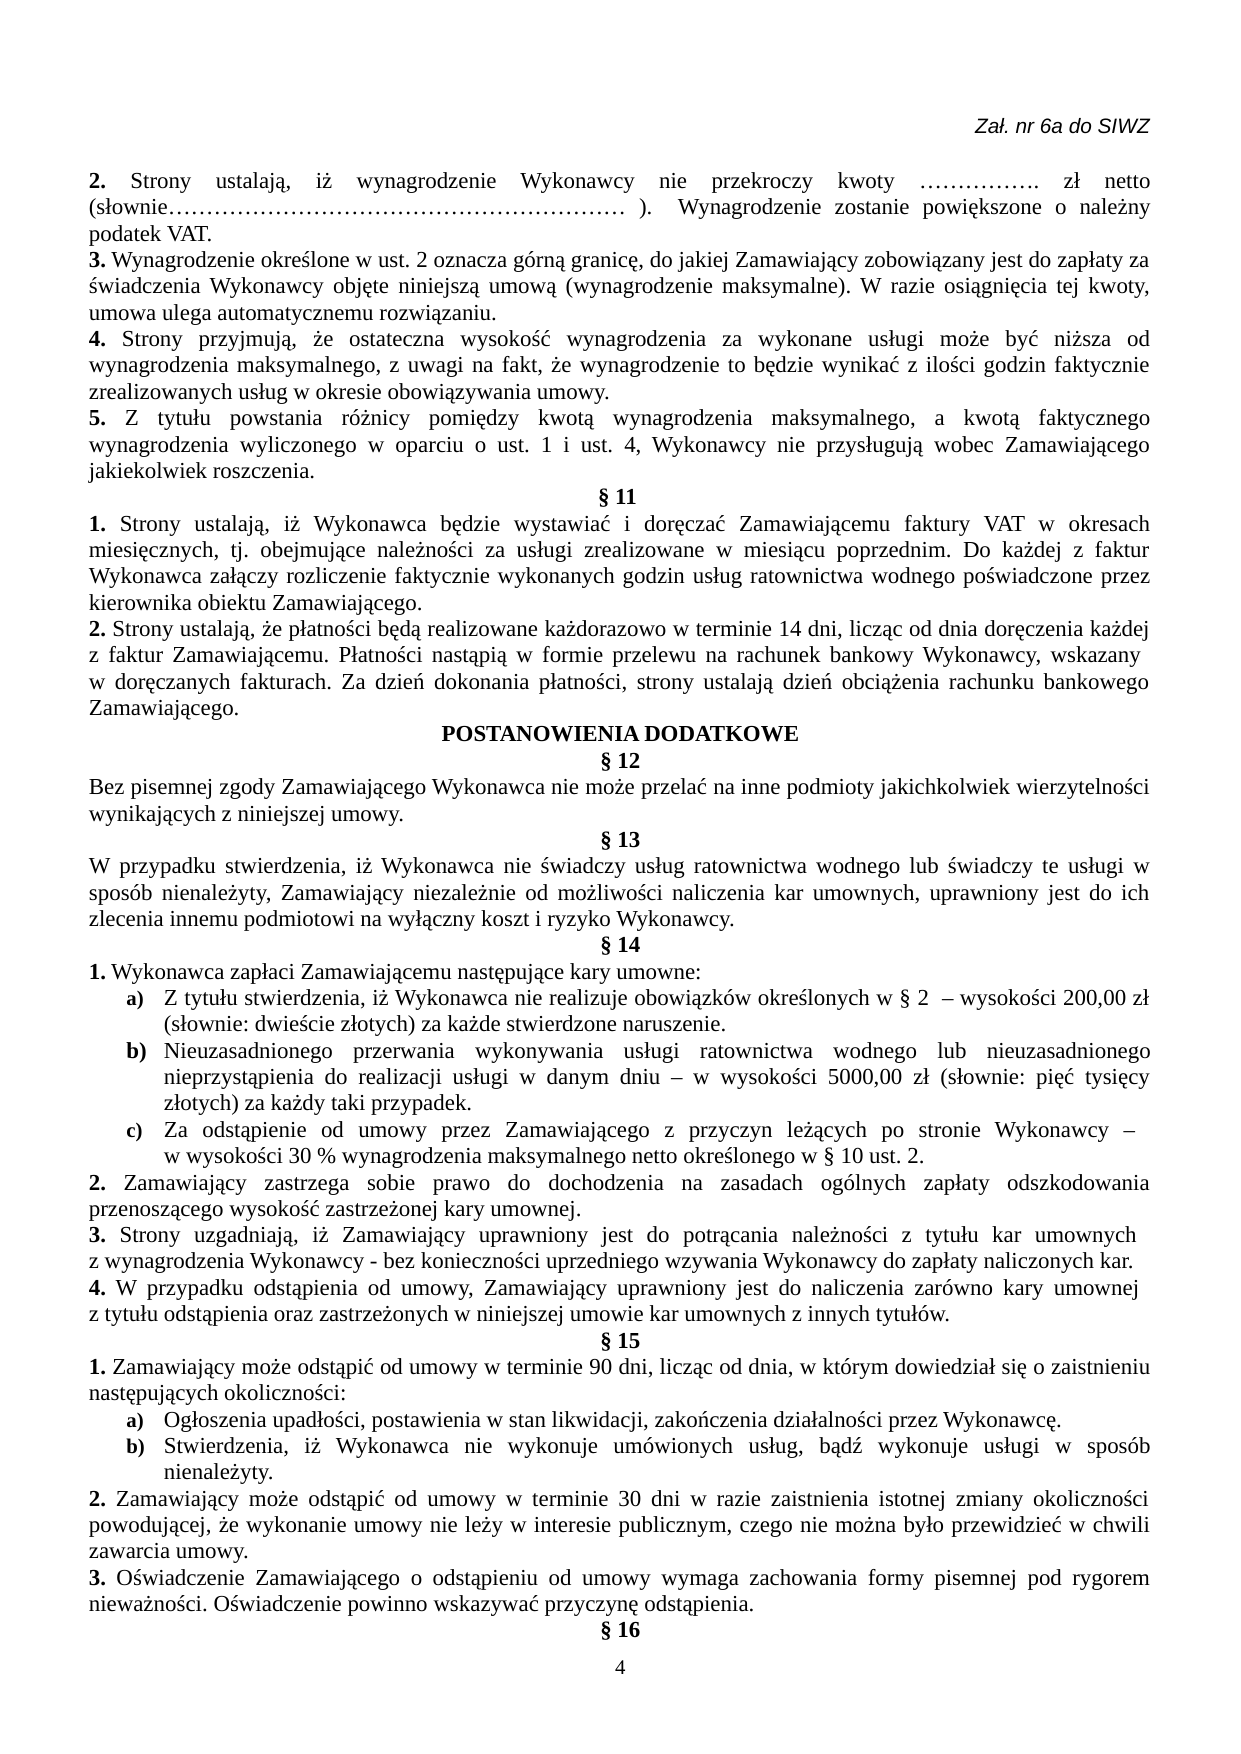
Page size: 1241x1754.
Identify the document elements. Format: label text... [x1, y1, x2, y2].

text § 15 [89, 1327, 1152, 1353]
text 2. Strony ustalają, iż wynagrodzenie Wykonawcy nie przekroczy kwoty ……………. zł netto (słownie…………………………………………………… ). Wynagrodzenie zostanie powiększone o należny podatek VAT. [89, 167, 1152, 246]
text 4. W przypadku odstąpienia od umowy, Zamawiający uprawniony jest do naliczenia zarówno kary umownej z tytułu odstąpienia oraz zastrzeżonych w niniejszej umowie kar umownych z innych tytułów. [89, 1274, 1152, 1327]
text § 13 [89, 826, 1152, 852]
text 1. Zamawiający może odstąpić od umowy w terminie 90 dni, licząc od dnia, w którym dowiedział się o zaistnieniu następujących okoliczności: [89, 1353, 1152, 1406]
text 5. Z tytułu powstania różnicy pomiędzy kwotą wynagrodzenia maksymalnego, a kwotą faktycznego wynagrodzenia wyliczonego w oparciu o ust. 1 i ust. 4, Wykonawcy nie przysługują wobec Zamawiającego jakiekolwiek roszczenia. [89, 404, 1152, 483]
list Ogłoszenia upadłości, postawienia w stan likwidacji, zakończenia działalności przez Wykonawcę. [126, 1406, 1152, 1432]
text 3. Strony uzgadniają, iż Zamawiający uprawniony jest do potrącania należności z tytułu kar umownych z wynagrodzenia Wykonawcy - bez konieczności uprzedniego wzywania Wykonawcy do zapłaty naliczonych kar. [89, 1221, 1152, 1274]
list Nieuzasadnionego przerwania wykonywania usługi ratownictwa wodnego lub nieuzasadnionego nieprzystąpienia do realizacji usługi w danym dniu – w wysokości 5000,00 zł (słownie: pięć tysięcy złotych) za każdy taki przypadek. [126, 1037, 1152, 1116]
text 2. Zamawiający zastrzega sobie prawo do dochodzenia na zasadach ogólnych zapłaty odszkodowania przenoszącego wysokość zastrzeżonej kary umownej. [89, 1168, 1152, 1221]
text 3. Wynagrodzenie określone w ust. 2 oznacza górną granicę, do jakiej Zamawiający zobowiązany jest do zapłaty za świadczenia Wykonawcy objęte niniejszą umową (wynagrodzenie maksymalne). W razie osiągnięcia tej kwoty, umowa ulega automatycznemu rozwiązaniu. [89, 246, 1152, 325]
text § 11 [89, 483, 1152, 510]
list Za odstąpienie od umowy przez Zamawiającego z przyczyn leżących po stronie Wykonawcy – w wysokości 30 % wynagrodzenia maksymalnego netto określonego w § 10 ust. 2. [126, 1116, 1152, 1168]
text W przypadku stwierdzenia, iż Wykonawca nie świadczy usług ratownictwa wodnego lub świadczy te usługi w sposób nienależyty, Zamawiający niezależnie od możliwości naliczenia kar umownych, uprawniony jest do ich zlecenia innemu podmiotowi na wyłączny koszt i ryzyko Wykonawcy. [89, 852, 1152, 931]
list 1. Wykonawca zapłaci Zamawiającemu następujące kary umowne: [89, 958, 1152, 984]
text 4. Strony przyjmują, że ostateczna wysokość wynagrodzenia za wykonane usługi może być niższa od wynagrodzenia maksymalnego, z uwagi na fakt, że wynagrodzenie to będzie wynikać z ilości godzin faktycznie zrealizowanych usług w okresie obowiązywania umowy. [89, 325, 1152, 404]
text § 14 [89, 931, 1152, 958]
text 2. Zamawiający może odstąpić od umowy w terminie 30 dni w razie zaistnienia istotnej zmiany okoliczności powodującej, że wykonanie umowy nie leży w interesie publicznym, czego nie można było przewidzieć w chwili zawarcia umowy. [89, 1485, 1152, 1564]
text 3. Oświadczenie Zamawiającego o odstąpieniu od umowy wymaga zachowania formy pisemnej pod rygorem nieważności. Oświadczenie powinno wskazywać przyczynę odstąpienia. [89, 1564, 1152, 1617]
text § 16 [89, 1617, 1152, 1643]
text 2. Strony ustalają, że płatności będą realizowane każdorazowo w terminie 14 dni, licząc od dnia doręczenia każdej z faktur Zamawiającemu. Płatności nastąpią w formie przelewu na rachunek bankowy Wykonawcy, wskazany w doręczanych fakturach. Za dzień dokonania płatności, strony ustalają dzień obciążenia rachunku bankowego Zamawiającego. [89, 615, 1152, 721]
list Z tytułu stwierdzenia, iż Wykonawca nie realizuje obowiązków określonych w § 2 – wysokości 200,00 zł (słownie: dwieście złotych) za każde stwierdzone naruszenie. [126, 984, 1152, 1037]
text Bez pisemnej zgody Zamawiającego Wykonawca nie może przelać na inne podmioty jakichkolwiek wierzytelności wynikających z niniejszej umowy. [89, 773, 1152, 826]
list Stwierdzenia, iż Wykonawca nie wykonuje umówionych usług, bądź wykonuje usługi w sposób nienależyty. [126, 1432, 1152, 1485]
text 1. Strony ustalają, iż Wykonawca będzie wystawiać i doręczać Zamawiającemu faktury VAT w okresach miesięcznych, tj. obejmujące należności za usługi zrealizowane w miesiącu poprzednim. Do każdej z faktur Wykonawca załączy rozliczenie faktycznie wykonanych godzin usług ratownictwa wodnego poświadczone przez kierownika obiektu Zamawiającego. [89, 510, 1152, 615]
text POSTANOWIENIA DODATKOWE [89, 721, 1152, 747]
text § 12 [89, 747, 1152, 773]
